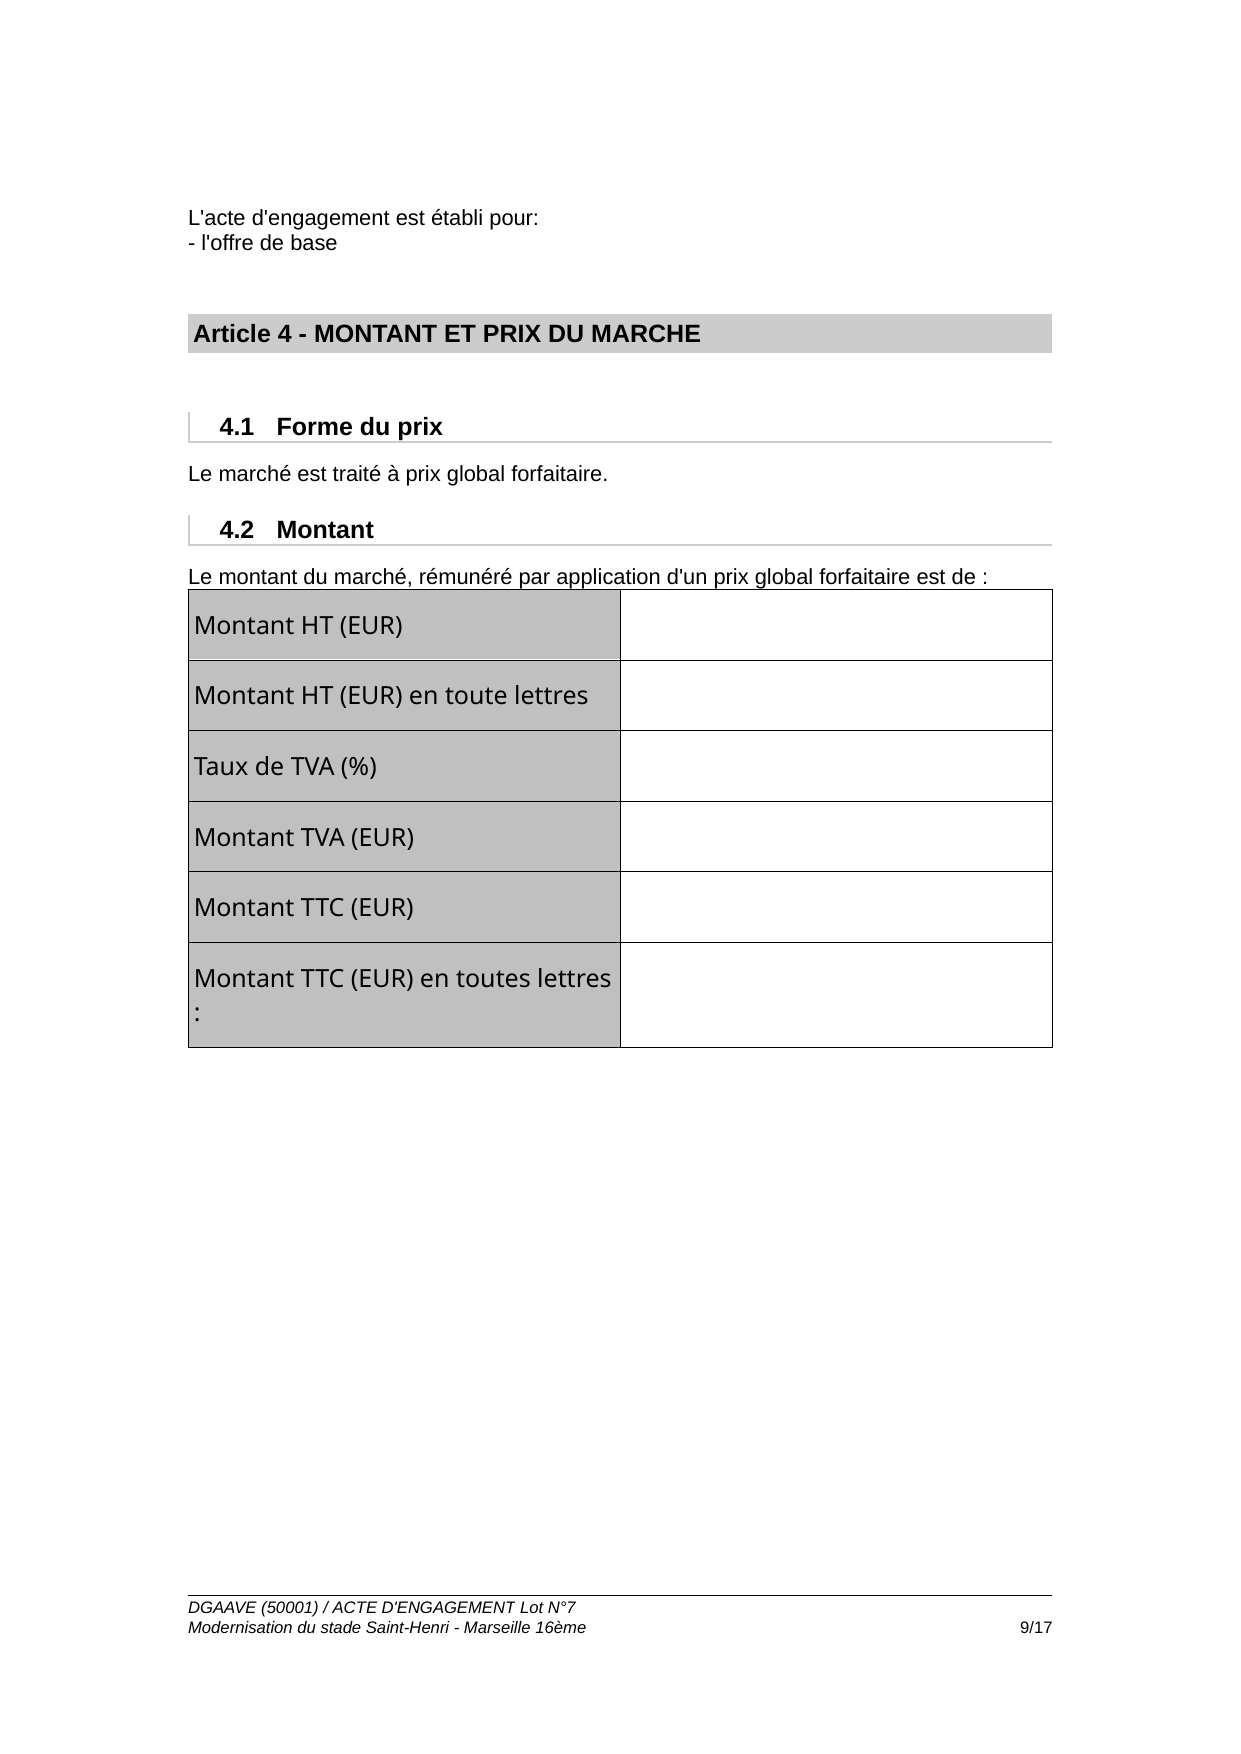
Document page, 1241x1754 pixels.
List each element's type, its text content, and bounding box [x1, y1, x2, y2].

table_cell Taux de TVA (%) [189, 731, 620, 801]
text Le montant du marché, rémunéré par application d'un prix global forfaitaire est de : [188, 564, 1052, 589]
table_header [621, 590, 1052, 659]
subtitle Forme du prix [190, 412, 1052, 441]
table_cell Montant HT (EUR) en toute lettres [189, 661, 620, 730]
table_cell [621, 872, 1052, 942]
table_cell [621, 943, 1052, 1047]
table_cell Montant TVA (EUR) [189, 802, 620, 871]
text - l'offre de base [188, 230, 1052, 255]
text L'acte d'engagement est établi pour: [188, 204, 1052, 230]
table_cell Montant TTC (EUR) en toutes lettres : [189, 943, 620, 1047]
subtitle Montant [190, 515, 1052, 544]
table_cell [621, 802, 1052, 871]
table_cell Montant TTC (EUR) [189, 872, 620, 942]
text Le marché est traité à prix global forfaitaire. [188, 461, 1052, 486]
table_header Montant HT (EUR) [189, 590, 620, 659]
table_cell [621, 661, 1052, 730]
table_cell [621, 731, 1052, 801]
subtitle MONTANT ET PRIX DU MARCHE [190, 316, 1050, 351]
